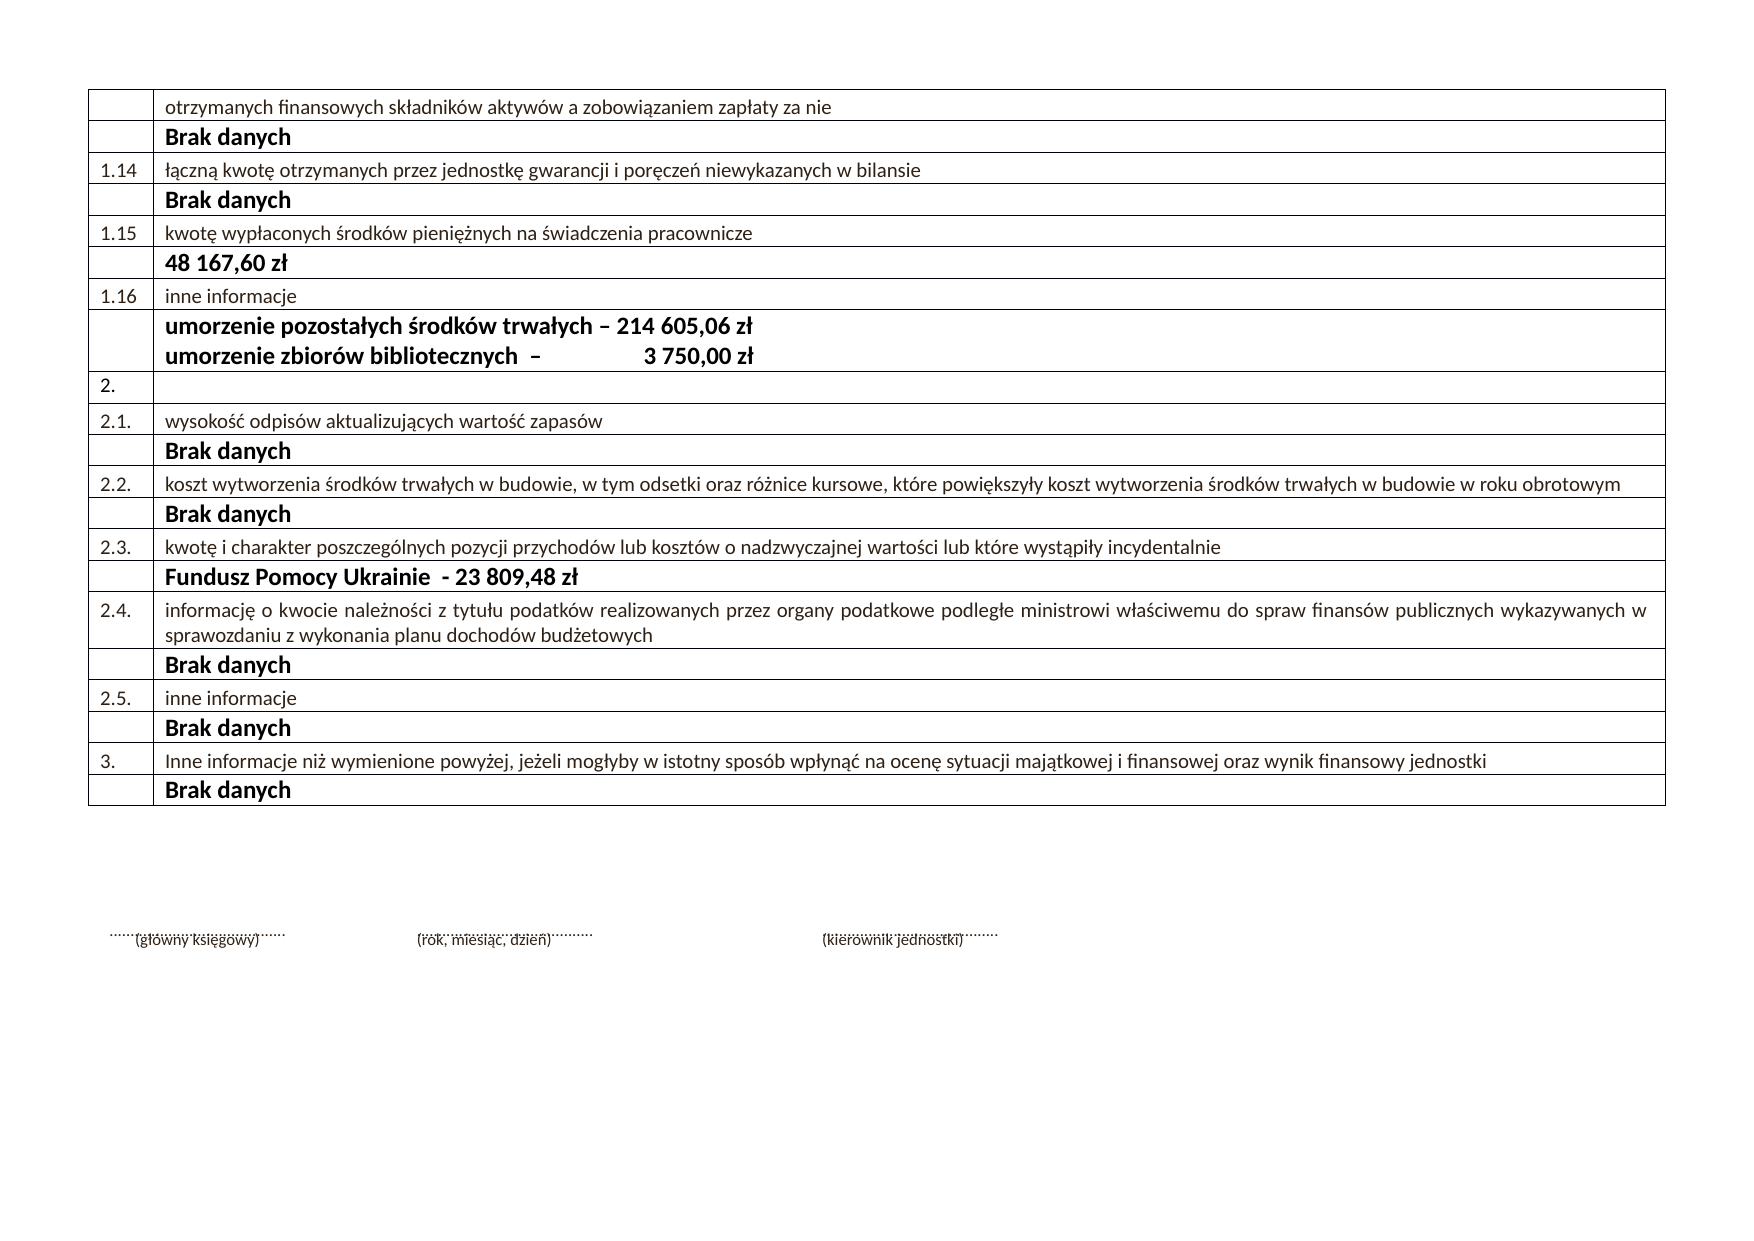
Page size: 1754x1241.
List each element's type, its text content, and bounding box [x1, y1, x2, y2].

table_cell koszt wytworzenia środków trwałych w budowie, w tym odsetki oraz różnice kursowe, które powiększyły koszt wytworzenia środków trwałych w budowie w roku obrotowym [154, 466, 1665, 497]
table_cell Brak danych [154, 184, 1665, 214]
table_cell [154, 372, 1665, 402]
table_cell 1.14 [89, 153, 153, 183]
table_cell 2.3. [89, 529, 153, 559]
table_cell (rok, miesiąc, dzień) [417, 930, 822, 959]
table_cell (kierownik jednostki) [822, 930, 1120, 959]
table_cell 2. [89, 372, 153, 402]
table_cell 48 167,60 zł [154, 247, 1665, 277]
table_cell [89, 90, 153, 120]
table_cell Brak danych [154, 121, 1665, 152]
table_cell [89, 247, 153, 277]
table_cell [89, 435, 153, 465]
table_cell 1.15 [89, 216, 153, 246]
table_cell 1.16 [89, 279, 153, 309]
table_cell inne informacje [154, 680, 1665, 711]
table_cell kwotę i charakter poszczególnych pozycji przychodów lub kosztów o nadzwyczajnej wartości lub które wystąpiły incydentalnie [154, 529, 1665, 559]
table_cell Inne informacje niż wymienione powyżej, jeżeli mogłyby w istotny sposób wpłynąć na ocenę sytuacji majątkowej i finansowej oraz wynik finansowy jednostki [154, 743, 1665, 773]
table_cell Brak danych [154, 649, 1665, 679]
table_cell łączną kwotę otrzymanych przez jednostkę gwarancji i poręczeń niewykazanych w bilansie [154, 153, 1665, 183]
table_cell [89, 649, 153, 679]
table_cell [89, 561, 153, 591]
table_cell wysokość odpisów aktualizujących wartość zapasów [154, 404, 1665, 434]
table_cell [89, 184, 153, 214]
table_cell Brak danych [154, 775, 1665, 805]
table_cell [89, 498, 153, 528]
table_cell [89, 121, 153, 152]
table_cell inne informacje [154, 279, 1665, 309]
table_cell kwotę wypłaconych środków pieniężnych na świadczenia pracownicze [154, 216, 1665, 246]
table_cell 2.2. [89, 466, 153, 497]
table_cell Brak danych [154, 435, 1665, 465]
table_cell umorzenie pozostałych środków trwałych – 214 605,06 zł umorzenie zbiorów bibliotecznych – 3 750,00 zł [154, 310, 1665, 371]
table_cell 2.4. [89, 592, 153, 648]
table_cell [89, 712, 153, 742]
table_cell Fundusz Pomocy Ukrainie - 23 809,48 zł [154, 561, 1665, 591]
table_cell 2.5. [89, 680, 153, 711]
table_cell [89, 775, 153, 805]
table_cell informację o kwocie należności z tytułu podatków realizowanych przez organy podatkowe podległe ministrowi właściwemu do spraw finansów publicznych wykazywanych w sprawozdaniu z wykonania planu dochodów budżetowych [154, 592, 1665, 648]
table_cell [89, 310, 153, 371]
table_cell Brak danych [154, 712, 1665, 742]
table_header .......................................... [105, 900, 417, 929]
table_header .......................................... [417, 900, 822, 929]
table_cell Brak danych [154, 498, 1665, 528]
table_cell 2.1. [89, 404, 153, 434]
table_header .......................................... [822, 900, 1120, 929]
table_cell 3. [89, 743, 153, 773]
table_cell (główny księgowy) [105, 930, 417, 959]
table_cell otrzymanych finansowych składników aktywów a zobowiązaniem zapłaty za nie [154, 90, 1665, 120]
